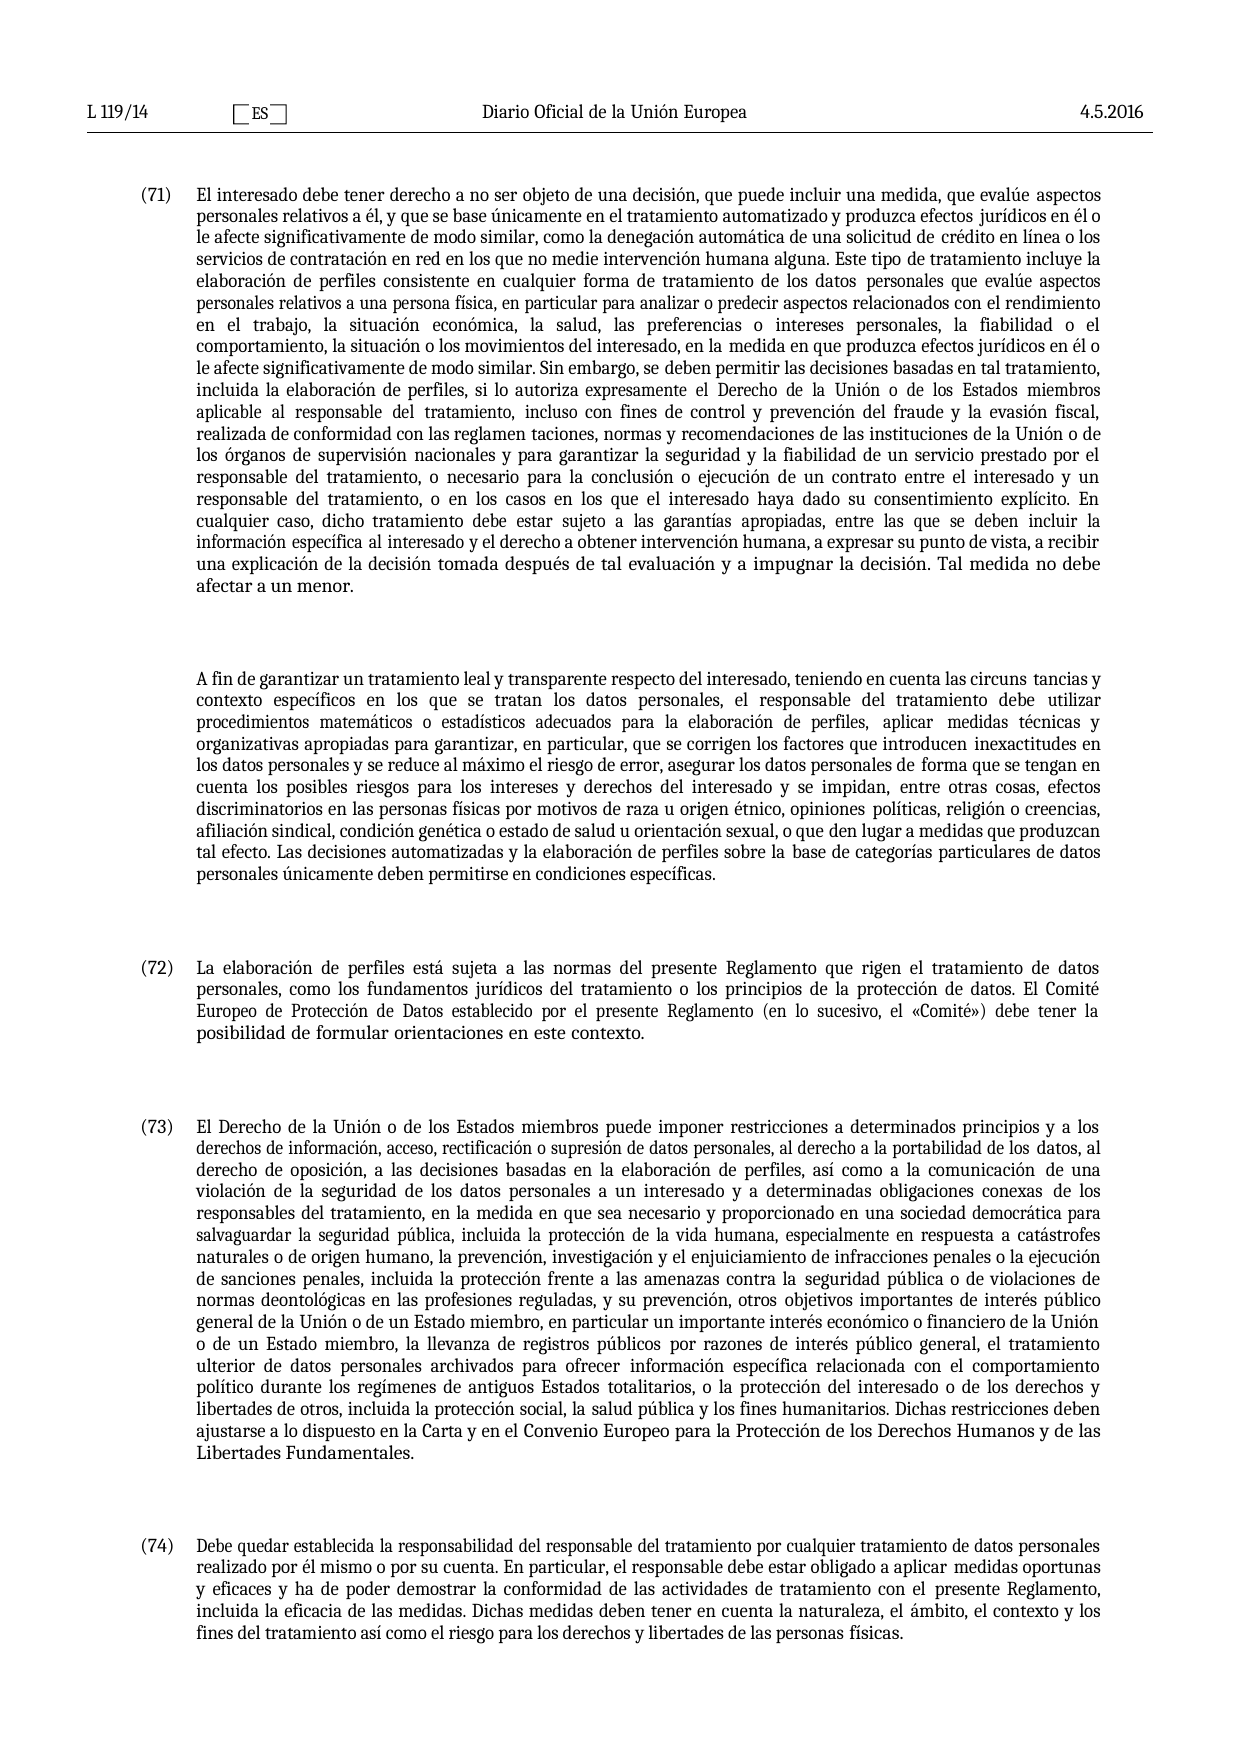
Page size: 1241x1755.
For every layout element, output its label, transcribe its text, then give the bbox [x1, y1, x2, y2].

list La elaboración de perfiles está sujeta a las normas del presente Reglamento que rigen el tratamiento de datos personales, como los fundamentos jurídicos del tratamiento o los principios de la protección de datos. El Comité Europeo de Protección de Datos establecido por el presente Reglamento (en lo sucesivo, el «Comité») debe tener la posibilidad de formular orientaciones en este contexto. [140, 957, 1101, 1044]
list El interesado debe tener derecho a no ser objeto de una decisión, que puede incluir una medida, que evalúe aspectos personales relativos a él, y que se base únicamente en el tratamiento automatizado y produzca efectos jurídicos en él o le afecte significativamente de modo similar, como la denegación automática de una solicitud de crédito en línea o los servicios de contratación en red en los que no medie intervención humana alguna. Este tipo de tratamiento incluye la elaboración de perfiles consistente en cualquier forma de tratamiento de los datos personales que evalúe aspectos personales relativos a una persona física, en particular para analizar o predecir aspectos relacionados con el rendimiento en el trabajo, la situación económica, la salud, las preferencias o intereses personales, la fiabilidad o el comportamiento, la situación o los movimientos del interesado, en la medida en que produzca efectos jurídicos en él o le afecte significativamente de modo similar. Sin embargo, se deben permitir las decisiones basadas en tal tratamiento, incluida la elaboración de perfiles, si lo autoriza expresamente el Derecho de la Unión o de los Estados miembros aplicable al responsable del tratamiento, incluso con fines de control y prevención del fraude y la evasión fiscal, realizada de conformidad con las reglamen­ taciones, normas y recomendaciones de las instituciones de la Unión o de los órganos de supervisión nacionales y para garantizar la seguridad y la fiabilidad de un servicio prestado por el responsable del tratamiento, o necesario para la conclusión o ejecución de un contrato entre el interesado y un responsable del tratamiento, o en los casos en los que el interesado haya dado su consentimiento explícito. En cualquier caso, dicho tratamiento debe estar sujeto a las garantías apropiadas, entre las que se deben incluir la información específica al interesado y el derecho a obtener intervención humana, a expresar su punto de vista, a recibir una explicación de la decisión tomada después de tal evaluación y a impugnar la decisión. Tal medida no debe afectar a un menor. [140, 184, 1101, 597]
list Debe quedar establecida la responsabilidad del responsable del tratamiento por cualquier tratamiento de datos personales realizado por él mismo o por su cuenta. En particular, el responsable debe estar obligado a aplicar medidas oportunas y eficaces y ha de poder demostrar la conformidad de las actividades de tratamiento con el presente Reglamento, incluida la eficacia de las medidas. Dichas medidas deben tener en cuenta la naturaleza, el ámbito, el contexto y los fines del tratamiento así como el riesgo para los derechos y libertades de las personas físicas. [140, 1535, 1101, 1644]
list El Derecho de la Unión o de los Estados miembros puede imponer restricciones a determinados principios y a los derechos de información, acceso, rectificación o supresión de datos personales, al derecho a la portabilidad de los datos, al derecho de oposición, a las decisiones basadas en la elaboración de perfiles, así como a la comunicación de una violación de la seguridad de los datos personales a un interesado y a determinadas obligaciones conexas de los responsables del tratamiento, en la medida en que sea necesario y proporcionado en una sociedad democrática para salvaguardar la seguridad pública, incluida la protección de la vida humana, especialmente en respuesta a catástrofes naturales o de origen humano, la prevención, investigación y el enjuiciamiento de infracciones penales o la ejecución de sanciones penales, incluida la protección frente a las amenazas contra la seguridad pública o de violaciones de normas deontológicas en las profesiones reguladas, y su prevención, otros objetivos importantes de interés público general de la Unión o de un Estado miembro, en particular un importante interés económico o financiero de la Unión o de un Estado miembro, la llevanza de registros públicos por razones de interés público general, el tratamiento ulterior de datos personales archivados para ofrecer información específica relacionada con el comportamiento político durante los regímenes de antiguos Estados totalitarios, o la protección del interesado o de los derechos y libertades de otros, incluida la protección social, la salud pública y los fines humanitarios. Dichas restricciones deben ajustarse a lo dispuesto en la Carta y en el Convenio Europeo para la Protección de los Derechos Humanos y de las Libertades Fundamentales. [140, 1116, 1101, 1464]
text A fin de garantizar un tratamiento leal y transparente respecto del interesado, teniendo en cuenta las circuns­ tancias y contexto específicos en los que se tratan los datos personales, el responsable del tratamiento debe utilizar procedimientos matemáticos o estadísticos adecuados para la elaboración de perfiles, aplicar medidas técnicas y organizativas apropiadas para garantizar, en particular, que se corrigen los factores que introducen inexactitudes en los datos personales y se reduce al máximo el riesgo de error, asegurar los datos personales de forma que se tengan en cuenta los posibles riesgos para los intereses y derechos del interesado y se impidan, entre otras cosas, efectos discriminatorios en las personas físicas por motivos de raza u origen étnico, opiniones políticas, religión o creencias, afiliación sindical, condición genética o estado de salud u orientación sexual, o que den lugar a medidas que produzcan tal efecto. Las decisiones automatizadas y la elaboración de perfiles sobre la base de categorías particulares de datos personales únicamente deben permitirse en condiciones específicas. [196, 668, 1101, 886]
